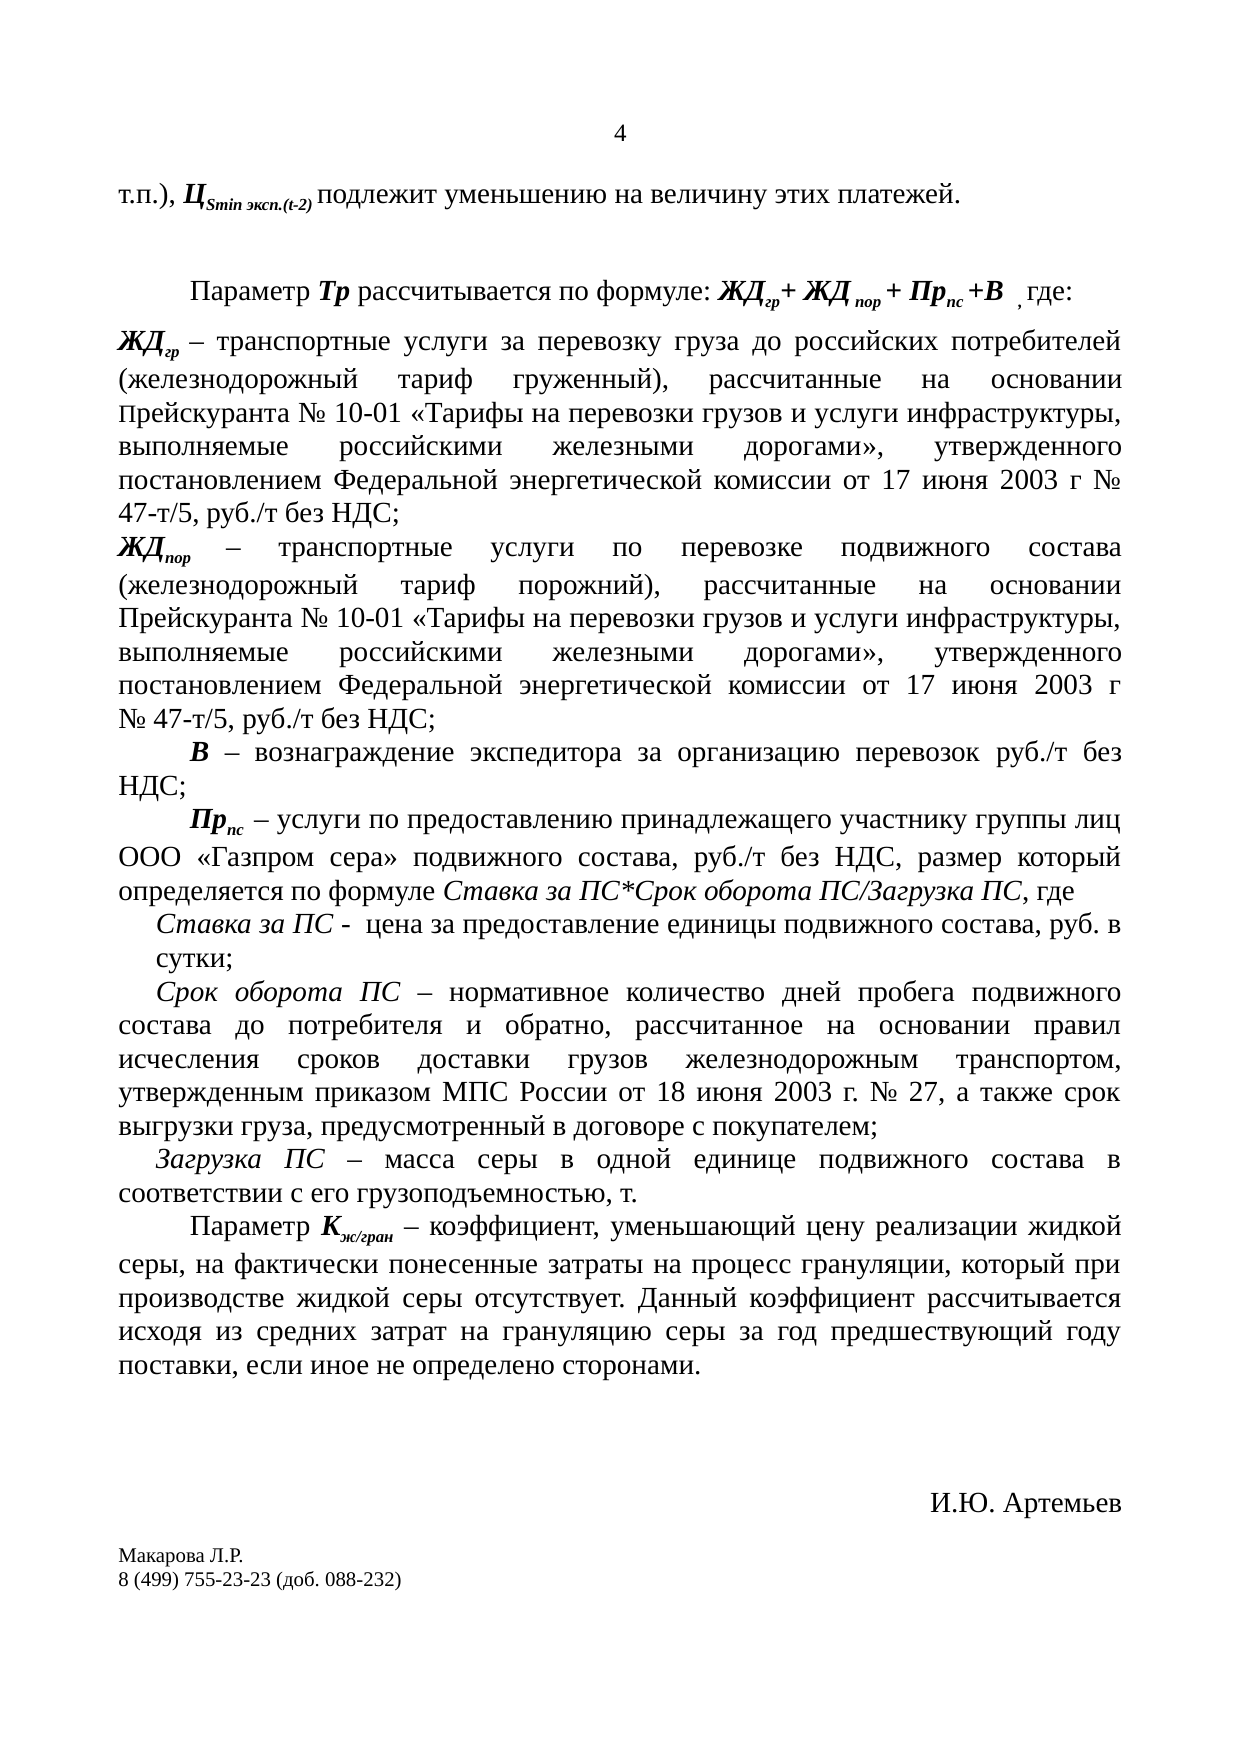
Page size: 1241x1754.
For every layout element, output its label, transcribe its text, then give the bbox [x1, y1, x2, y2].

text Макарова Л.Р. [118, 1543, 1122, 1567]
text Параметр Tр рассчитывается по формуле: ЖДгр+ ЖД пор + Прпс +В , где: [118, 273, 1122, 311]
text 8 (499) 755-23-23 (доб. 088-232) [118, 1567, 1122, 1591]
text Параметр Kж/гран – коэффициент, уменьшающий цену реализации жидкой серы, на фактически понесенные затраты на процесс грануляции, который при производстве жидкой серы отсутствует. Данный коэффициент рассчитывается исходя из средних затрат на грануляцию серы за год предшествующий году поставки, если иное не определено сторонами. [118, 1208, 1122, 1381]
text Прпс – услуги по предоставлению принадлежащего участнику группы лиц ООО «Газпром сера» подвижного состава, руб./т без НДС, размер который определяется по формуле Ставка за ПС*Срок оборота ПС/Загрузка ПС, где [118, 802, 1122, 907]
text И.Ю. Артемьев [118, 1485, 1122, 1519]
text Загрузка ПС – масса серы в одной единице подвижного состава в соответствии с его грузоподъемностью, т. [118, 1141, 1122, 1208]
text т.п.), ЦSmin эксп.(t-2) подлежит уменьшению на величину этих платежей. [118, 176, 1122, 214]
text ЖДпор – транспортные услуги по перевозке подвижного состава (железнодорожный тариф порожний), рассчитанные на основании Прейскуранта № 10-01 «Тарифы на перевозки грузов и услуги инфраструктуры, выполняемые российскими железными дорогами», утвержденного постановлением Федеральной энергетической комиссии от 17 июня 2003 г № 47-т/5, руб./т без НДС; [118, 529, 1122, 734]
text ЖДгр – транспортные услуги за перевозку груза до российских потребителей (железнодорожный тариф груженный), рассчитанные на основании Прейскуранта № 10-01 «Тарифы на перевозки грузов и услуги инфраструктуры, выполняемые российскими железными дорогами», утвержденного постановлением Федеральной энергетической комиссии от 17 июня 2003 г № 47-т/5, руб./т без НДС; [118, 323, 1122, 529]
text В – вознаграждение экспедитора за организацию перевозок руб./т без НДС; [118, 734, 1122, 802]
text Срок оборота ПС – нормативное количество дней пробега подвижного состава до потребителя и обратно, рассчитанное на основании правил исчесления сроков доставки грузов железнодорожным транспортом, утвержденным приказом МПС России от 18 июня 2003 г. № 27, а также срок выгрузки груза, предусмотренный в договоре с покупателем; [118, 974, 1122, 1141]
text Ставка за ПС - цена за предоставление единицы подвижного состава, руб. в сутки; [156, 907, 1122, 974]
